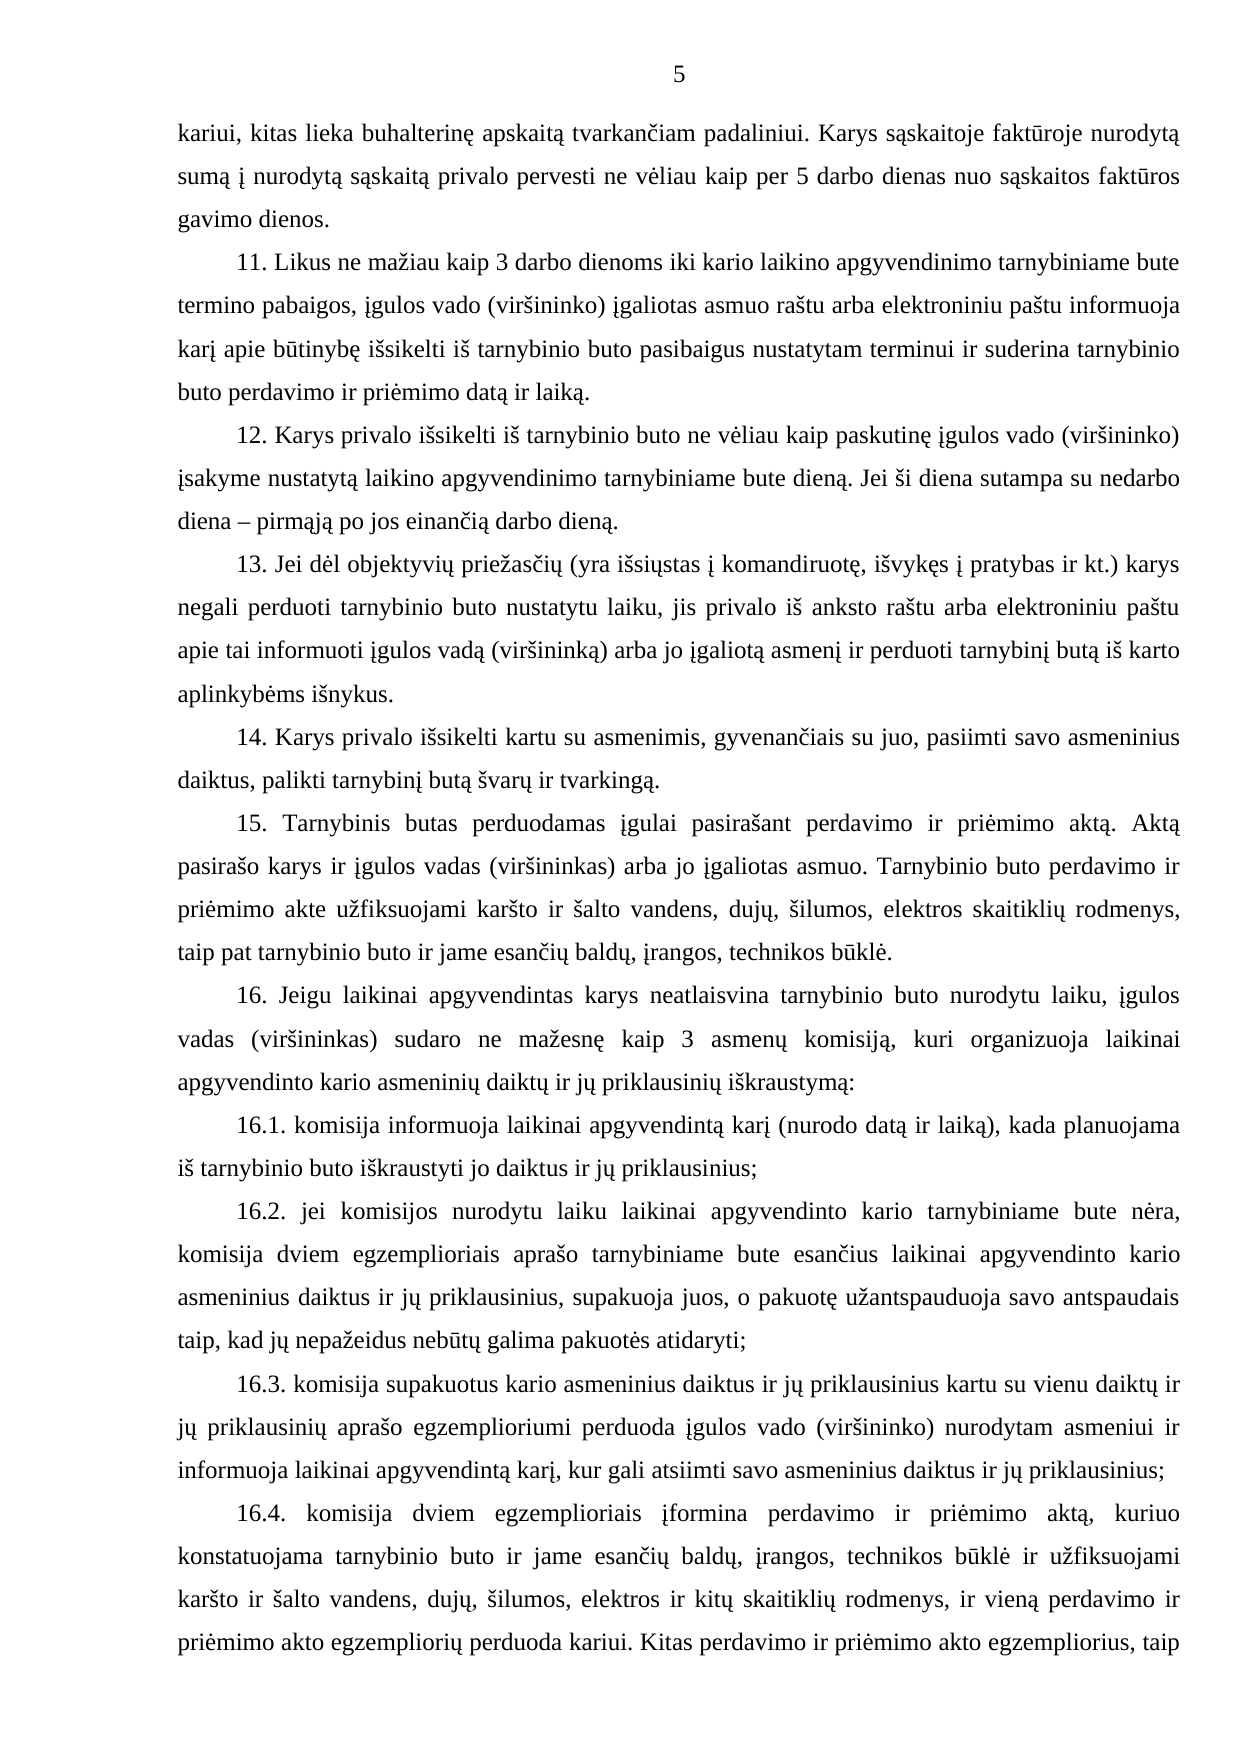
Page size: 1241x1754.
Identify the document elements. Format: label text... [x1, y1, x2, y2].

text 11. Likus ne mažiau kaip 3 darbo dienoms iki kario laikino apgyvendinimo tarnybiniame bute termino pabaigos, įgulos vado (viršininko) įgaliotas asmuo raštu arba elektroniniu paštu informuoja karį apie būtinybę išsikelti iš tarnybinio buto pasibaigus nustatytam terminui ir suderina tarnybinio buto perdavimo ir priėmimo datą ir laiką. [177, 247, 1181, 406]
text 16.4. komisija dviem egzemplioriais įformina perdavimo ir priėmimo aktą, kuriuo konstatuojama tarnybinio buto ir jame esančių baldų, įrangos, technikos būklė ir užfiksuojami karšto ir šalto vandens, dujų, šilumos, elektros ir kitų skaitiklių rodmenys, ir vieną perdavimo ir priėmimo akto egzempliorių perduoda kariui. Kitas perdavimo ir priėmimo akto egzempliorius, taip [177, 1498, 1181, 1656]
text 13. Jei dėl objektyvių priežasčių (yra išsiųstas į komandiruotę, išvykęs į pratybas ir kt.) karys negali perduoti tarnybinio buto nustatytu laiku, jis privalo iš anksto raštu arba elektroniniu paštu apie tai informuoti įgulos vadą (viršininką) arba jo įgaliotą asmenį ir perduoti tarnybinį butą iš karto aplinkybėms išnykus. [177, 549, 1181, 707]
text 14. Karys privalo išsikelti kartu su asmenimis, gyvenančiais su juo, pasiimti savo asmeninius daiktus, palikti tarnybinį butą švarų ir tvarkingą. [177, 722, 1181, 794]
text kariui, kitas lieka buhalterinę apskaitą tvarkančiam padaliniui. Karys sąskaitoje faktūroje nurodytą sumą į nurodytą sąskaitą privalo pervesti ne vėliau kaip per 5 darbo dienas nuo sąskaitos faktūros gavimo dienos. [177, 118, 1181, 233]
text 16.3. komisija supakuotus kario asmeninius daiktus ir jų priklausinius kartu su vienu daiktų ir jų priklausinių aprašo egzemplioriumi perduoda įgulos vado (viršininko) nurodytam asmeniui ir informuoja laikinai apgyvendintą karį, kur gali atsiimti savo asmeninius daiktus ir jų priklausinius; [177, 1369, 1181, 1484]
text 16. Jeigu laikinai apgyvendintas karys neatlaisvina tarnybinio buto nurodytu laiku, įgulos vadas (viršininkas) sudaro ne mažesnę kaip 3 asmenų komisiją, kuri organizuoja laikinai apgyvendinto kario asmeninių daiktų ir jų priklausinių iškraustymą: [177, 981, 1181, 1096]
text 16.2. jei komisijos nurodytu laiku laikinai apgyvendinto kario tarnybiniame bute nėra, komisija dviem egzemplioriais aprašo tarnybiniame bute esančius laikinai apgyvendinto kario asmeninius daiktus ir jų priklausinius, supakuoja juos, o pakuotę užantspauduoja savo antspaudais taip, kad jų nepažeidus nebūtų galima pakuotės atidaryti; [177, 1196, 1181, 1354]
text 12. Karys privalo išsikelti iš tarnybinio buto ne vėliau kaip paskutinę įgulos vado (viršininko) įsakyme nustatytą laikino apgyvendinimo tarnybiniame bute dieną. Jei ši diena sutampa su nedarbo diena – pirmąją po jos einančią darbo dieną. [177, 420, 1181, 535]
text 15. Tarnybinis butas perduodamas įgulai pasirašant perdavimo ir priėmimo aktą. Aktą pasirašo karys ir įgulos vadas (viršininkas) arba jo įgaliotas asmuo. Tarnybinio buto perdavimo ir priėmimo akte užfiksuojami karšto ir šalto vandens, dujų, šilumos, elektros skaitiklių rodmenys, taip pat tarnybinio buto ir jame esančių baldų, įrangos, technikos būklė. [177, 808, 1181, 966]
text 16.1. komisija informuoja laikinai apgyvendintą karį (nurodo datą ir laiką), kada planuojama iš tarnybinio buto iškraustyti jo daiktus ir jų priklausinius; [177, 1110, 1181, 1182]
